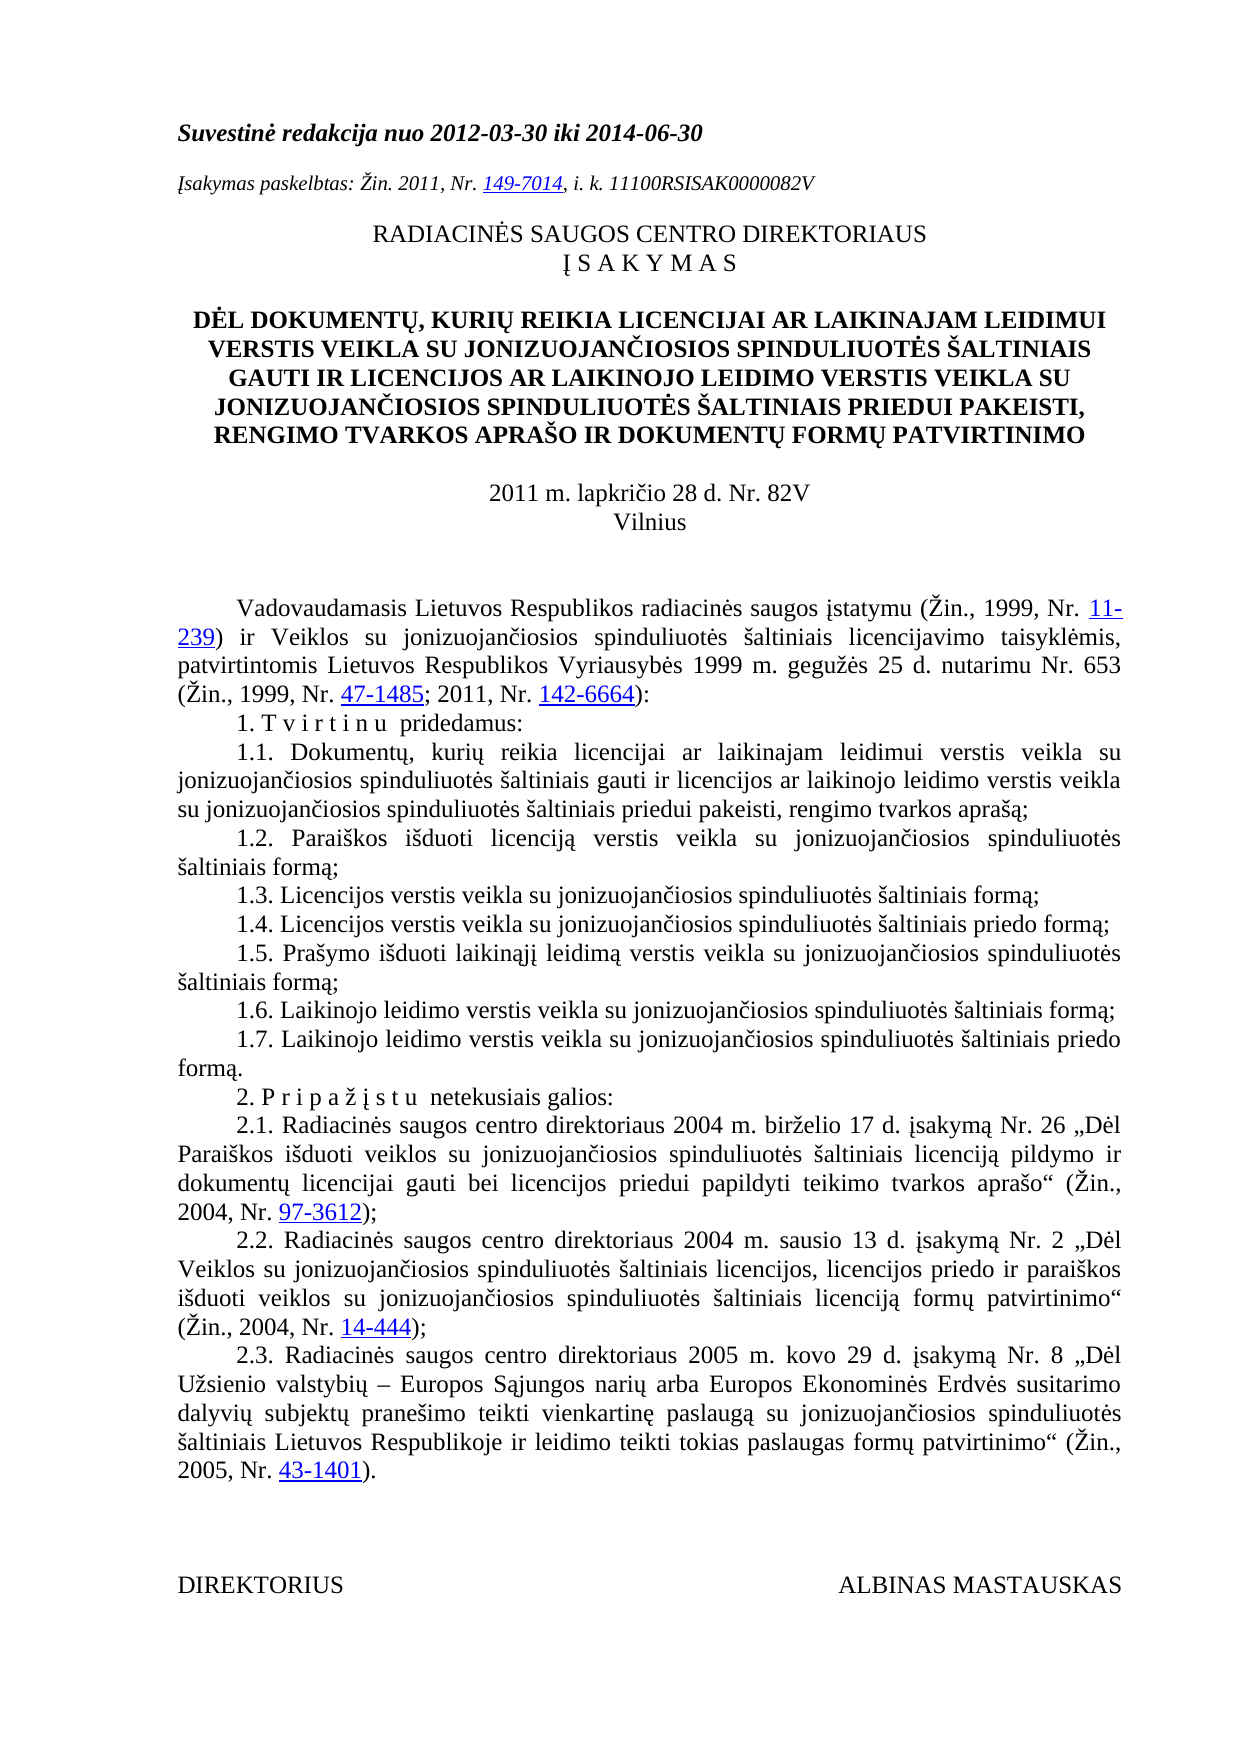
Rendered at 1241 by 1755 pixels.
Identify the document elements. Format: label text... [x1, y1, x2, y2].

text 1.5. Prašymo išduoti laikinąjį leidimą verstis veikla su jonizuojančiosios spinduliuotės šaltiniais formą; [177, 938, 1122, 995]
text Suvestinė redakcija nuo 2012-03-30 iki 2014-06-30 [177, 118, 1122, 147]
text 2.3. Radiacinės saugos centro direktoriaus 2005 m. kovo 29 d. įsakymą Nr. 8 „Dėl Užsienio valstybių – Europos Sąjungos narių arba Europos Ekonominės Erdvės susitarimo dalyvių subjektų pranešimo teikti vienkartinę paslaugą su jonizuojančiosios spinduliuotės šaltiniais Lietuvos Respublikoje ir leidimo teikti tokias paslaugas formų patvirtinimo“ (Žin., 2005, Nr. 43-1401). [177, 1340, 1122, 1484]
text 1.3. Licencijos verstis veikla su jonizuojančiosios spinduliuotės šaltiniais formą; [177, 880, 1122, 909]
text 2.2. Radiacinės saugos centro direktoriaus 2004 m. sausio 13 d. įsakymą Nr. 2 „Dėl Veiklos su jonizuojančiosios spinduliuotės šaltiniais licencijos, licencijos priedo ir paraiškos išduoti veiklos su jonizuojančiosios spinduliuotės šaltiniais licenciją formų patvirtinimo“ (Žin., 2004, Nr. 14-444); [177, 1225, 1122, 1340]
text 2. Pripažįstu netekusiais galios: [177, 1082, 1122, 1110]
text DĖL Dokumentų, KURIŲ REIKIA licencijai ar laikinajam leidimui VERSTIS veiklA su jonizuojančiosios spinduliuotės šaltiniais gauti ir licencijOS ar laikinOJO leidimO VERSTIS veiklA su jonizuojančiosios spinduliuotės šaltiniais priedui pakeisti, rengimo tvarkos aprašO ir dokumentų formų paTVIRTINIMO [177, 305, 1122, 449]
text ĮSAKYMAS [177, 248, 1122, 277]
text Įsakymas paskelbtas: Žin. 2011, Nr. 149-7014, i. k. 11100RSISAK0000082V [177, 171, 1122, 195]
text 2011 m. lapkričio 28 d. Nr. 82V [177, 478, 1122, 507]
text 1.7. Laikinojo leidimo verstis veikla su jonizuojančiosios spinduliuotės šaltiniais priedo formą. [177, 1024, 1122, 1082]
text 1.4. Licencijos verstis veikla su jonizuojančiosios spinduliuotės šaltiniais priedo formą; [177, 909, 1122, 938]
text Vadovaudamasis Lietuvos Respublikos radiacinės saugos įstatymu (Žin., 1999, Nr. 11-239) ir Veiklos su jonizuojančiosios spinduliuotės šaltiniais licencijavimo taisyklėmis, patvirtintomis Lietuvos Respublikos Vyriausybės 1999 m. gegužės 25 d. nutarimu Nr. 653 (Žin., 1999, Nr. 47-1485; 2011, Nr. 142-6664): [177, 593, 1122, 708]
text Direktorius Albinas Mastauskas [177, 1570, 1122, 1599]
text 1.1. Dokumentų, kurių reikia licencijai ar laikinajam leidimui verstis veikla su jonizuojančiosios spinduliuotės šaltiniais gauti ir licencijos ar laikinojo leidimo verstis veikla su jonizuojančiosios spinduliuotės šaltiniais priedui pakeisti, rengimo tvarkos aprašą; [177, 737, 1122, 823]
text RADIACINĖS SAUGOS CENTRO DIREKTORIAUS [177, 219, 1122, 248]
text 2.1. Radiacinės saugos centro direktoriaus 2004 m. birželio 17 d. įsakymą Nr. 26 „Dėl Paraiškos išduoti veiklos su jonizuojančiosios spinduliuotės šaltiniais licenciją pildymo ir dokumentų licencijai gauti bei licencijos priedui papildyti teikimo tvarkos aprašo“ (Žin., 2004, Nr. 97-3612); [177, 1110, 1122, 1225]
text Vilnius [177, 507, 1122, 535]
text 1.2. Paraiškos išduoti licenciją verstis veikla su jonizuojančiosios spinduliuotės šaltiniais formą; [177, 823, 1122, 880]
text 1. Tvirtinu pridedamus: [177, 708, 1122, 737]
text 1.6. Laikinojo leidimo verstis veikla su jonizuojančiosios spinduliuotės šaltiniais formą; [177, 995, 1122, 1024]
